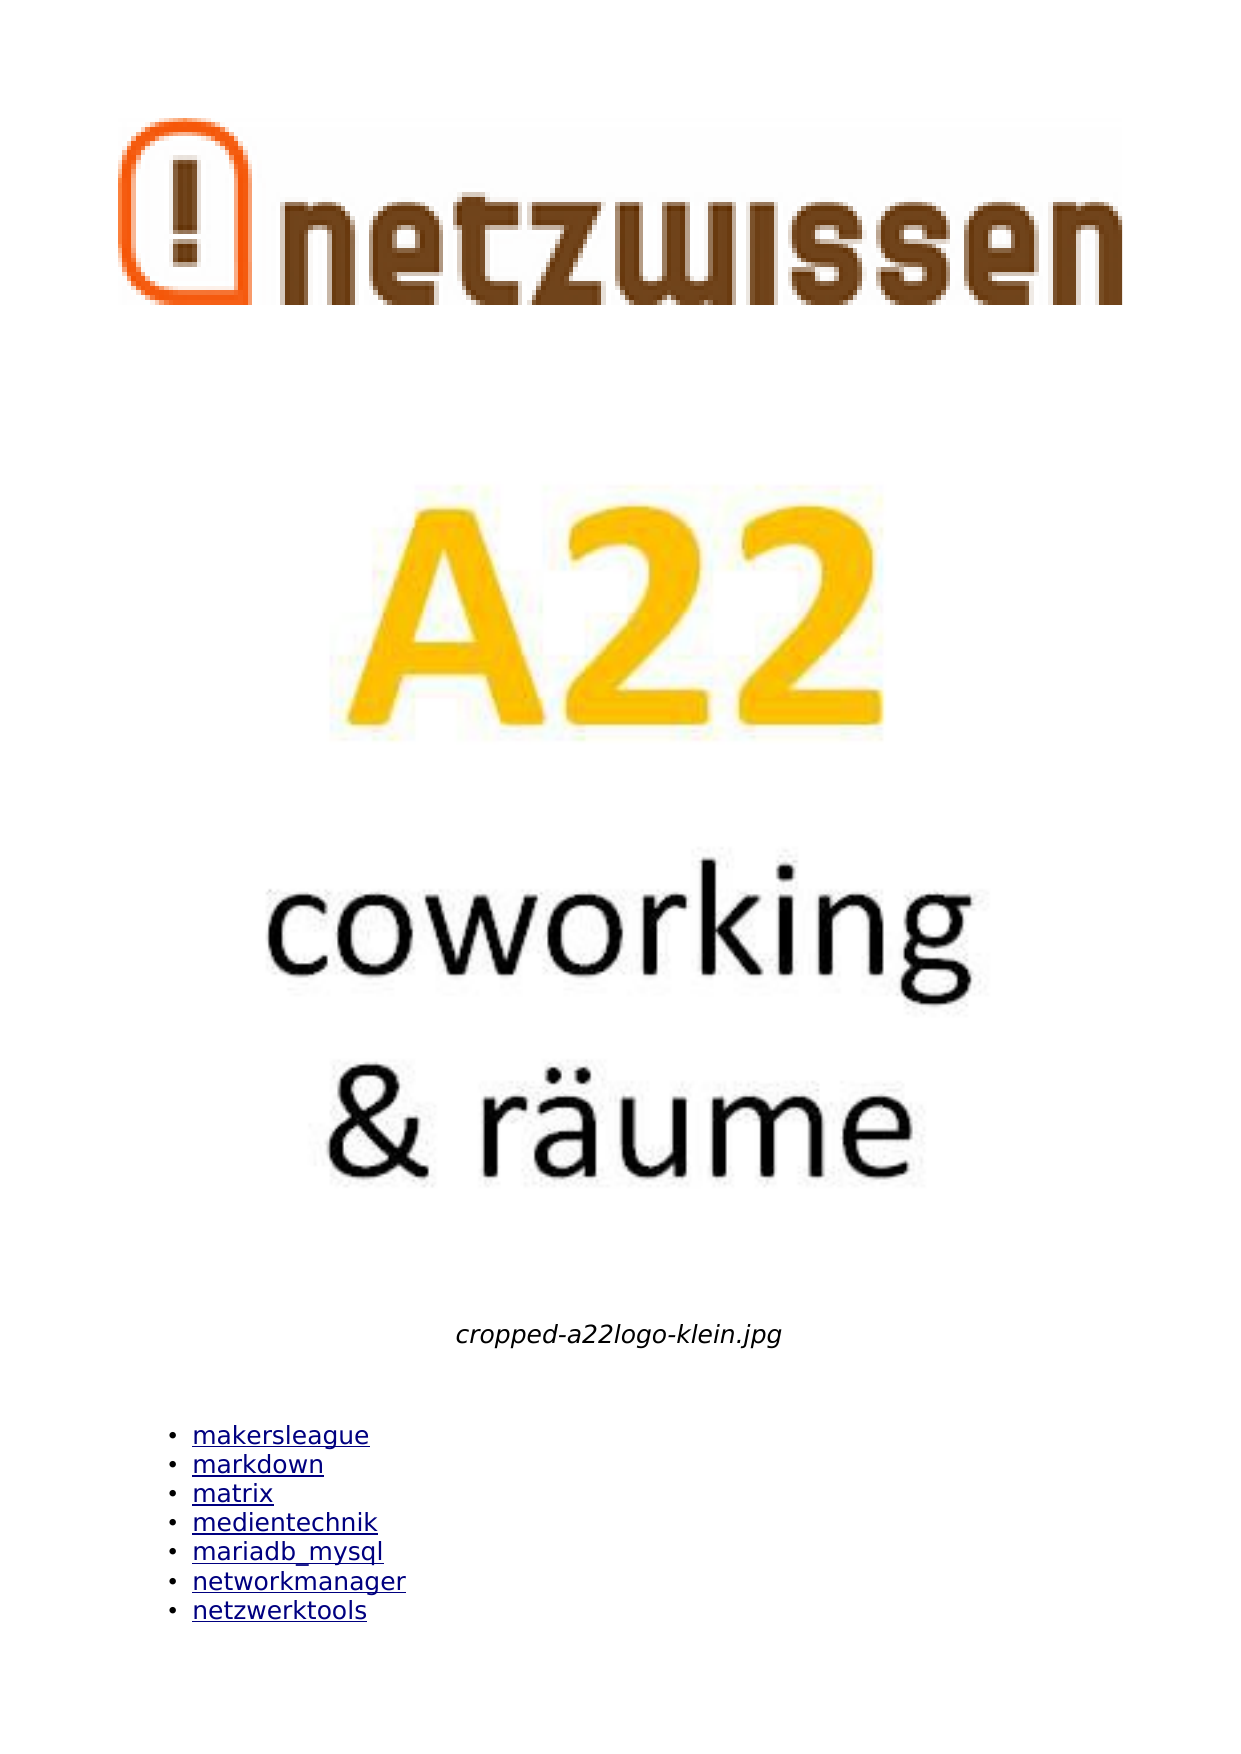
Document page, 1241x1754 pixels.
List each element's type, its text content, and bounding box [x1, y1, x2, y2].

list matrix [177, 1479, 1122, 1508]
list makersleague [177, 1421, 1122, 1450]
list networkmanager [177, 1567, 1122, 1596]
list mariadb_mysql [177, 1538, 1122, 1567]
picture [118, 118, 1123, 305]
list medientechnik [177, 1508, 1122, 1538]
text cropped-a22logo-klein.jpg [118, 1321, 1122, 1350]
list netzwerktools [177, 1596, 1122, 1625]
picture [118, 316, 1123, 1321]
list markdown [177, 1450, 1122, 1479]
